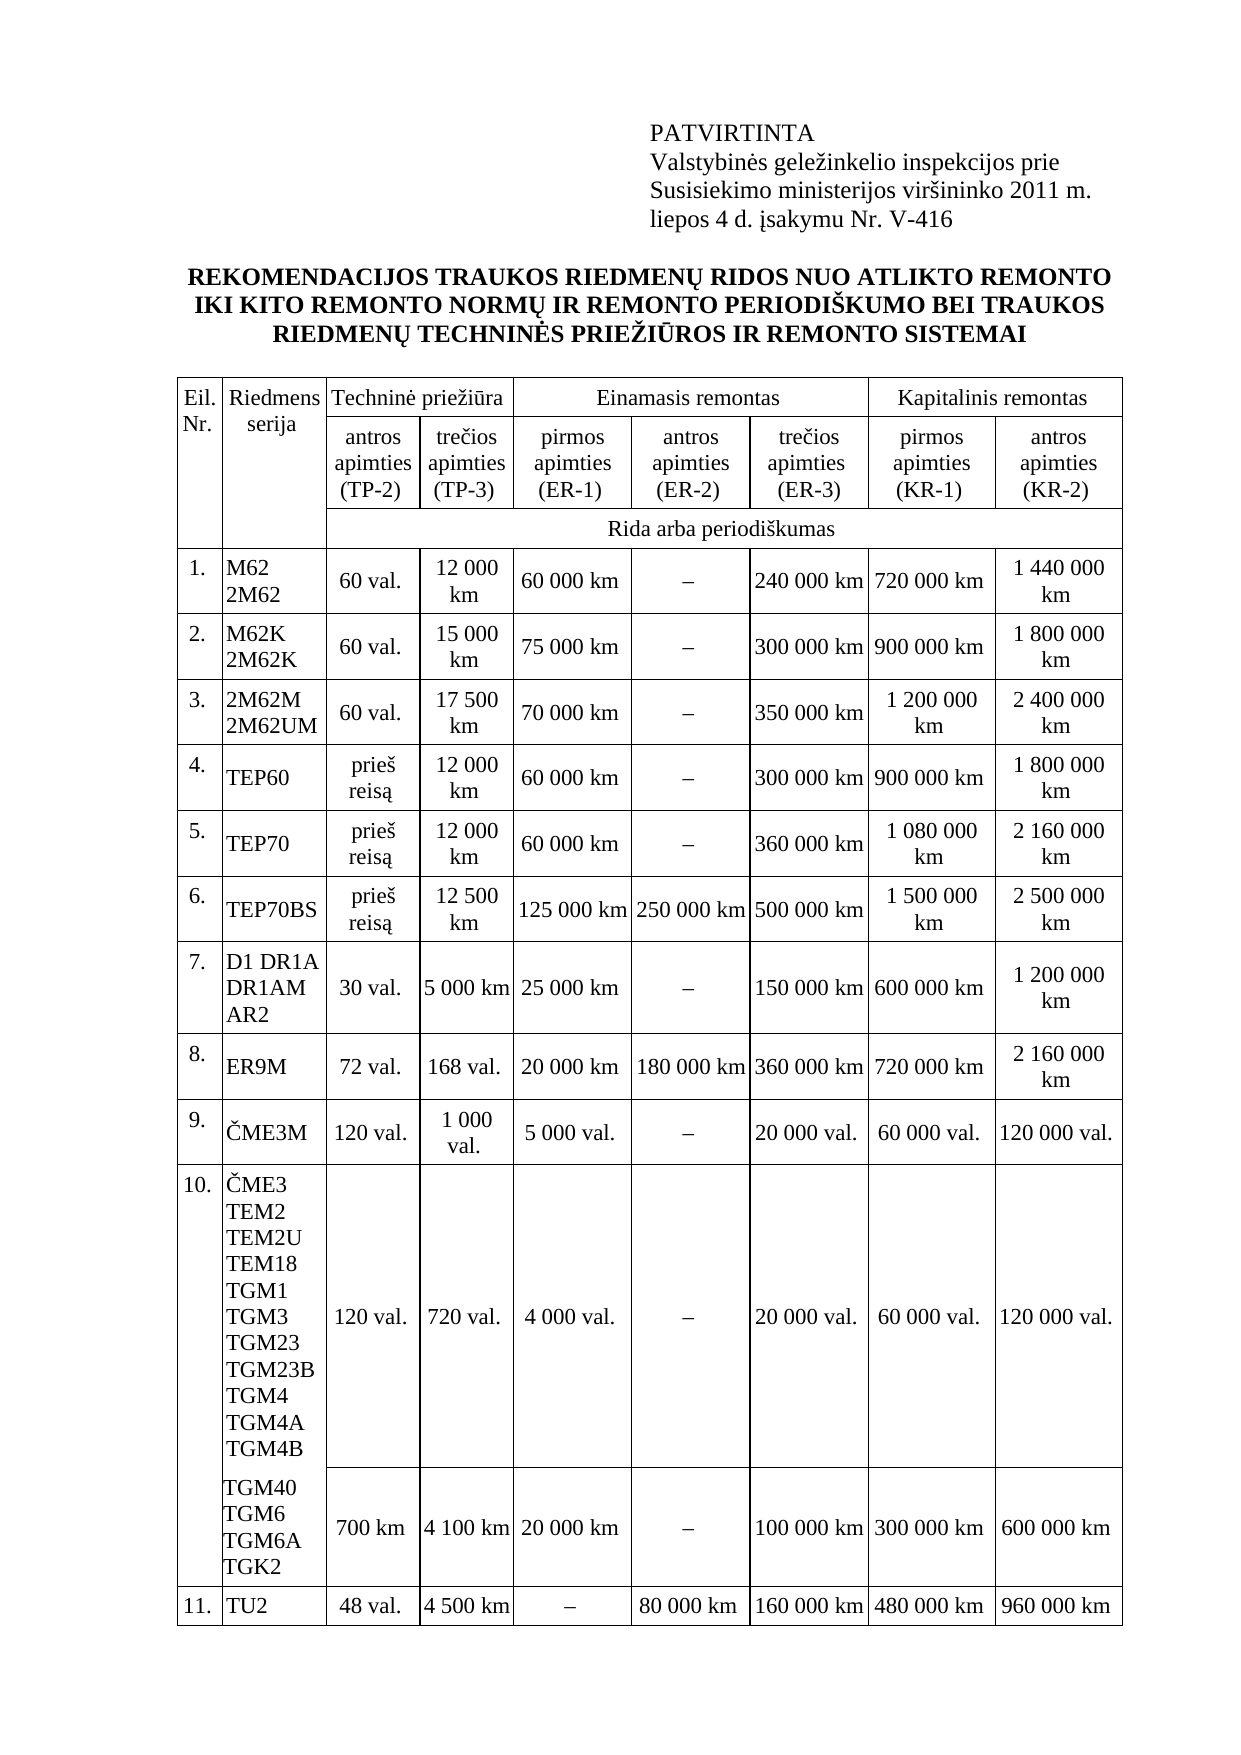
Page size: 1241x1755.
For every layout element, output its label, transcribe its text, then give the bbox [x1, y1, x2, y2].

table_cell 20 000 km [514, 1034, 631, 1099]
text Valstybinės geležinkelio inspekcijos prie Susisiekimo ministerijos viršininko 2011 m. liepos 4 d. įsakymu Nr. V-416 [649, 147, 1122, 233]
table_cell 8. [178, 1034, 222, 1099]
table_cell 3. [178, 680, 222, 744]
table_header Einamasis remontas [514, 378, 868, 416]
table_cell 900 000 km [869, 745, 995, 810]
table_cell 350 000 km [751, 680, 868, 744]
table_cell 20 000 val. [751, 1100, 868, 1164]
table_cell 75 000 km [514, 614, 631, 679]
table_cell 60 000 km [514, 811, 631, 876]
table_cell TEP70BS [223, 877, 326, 941]
table_cell 240 000 km [751, 549, 868, 613]
table_cell 1 000 val. [421, 1100, 513, 1164]
table_cell 10. [178, 1165, 222, 1586]
table_cell – [632, 614, 749, 679]
table_cell 4 100 km [421, 1468, 513, 1586]
table_cell 60 000 km [514, 745, 631, 810]
table_cell TGM40 TGM6 TGM6A TGK2 [223, 1467, 326, 1586]
table_cell trečios apimties (ER-3) [751, 417, 868, 508]
table_cell 70 000 km [514, 680, 631, 744]
table_cell 2M62M 2M62UM [223, 680, 326, 744]
table_cell 700 km [327, 1468, 419, 1586]
table_cell – [632, 811, 749, 876]
table_cell 720 000 km [869, 549, 995, 613]
table_cell 125 000 km [514, 877, 631, 941]
table_cell 72 val. [327, 1034, 419, 1099]
table_cell – [514, 1587, 631, 1625]
table_cell 120 val. [327, 1165, 419, 1467]
table_cell 2 160 000 km [996, 811, 1122, 876]
table_cell 9. [178, 1100, 222, 1164]
table_cell 1 200 000 km [996, 942, 1122, 1033]
table_cell ČME3M [223, 1100, 326, 1164]
table_cell trečios apimties (TP-3) [421, 417, 513, 508]
table_cell prieš reisą [327, 877, 419, 941]
table_cell 12 000 km [421, 549, 513, 613]
table_cell pirmos apimties (ER-1) [514, 417, 631, 508]
table_cell 120 val. [327, 1100, 419, 1164]
table_header Kapitalinis remontas [869, 378, 1122, 416]
table_cell 100 000 km [751, 1468, 868, 1586]
table_cell – [632, 1100, 749, 1164]
table_cell 720 000 km [869, 1034, 995, 1099]
table_cell 60 val. [327, 614, 419, 679]
text PATVIRTINTA [649, 118, 1122, 147]
table_cell 15 000 km [421, 614, 513, 679]
table_cell antros apimties (TP-2) [327, 417, 419, 508]
table_cell 20 000 val. [751, 1165, 868, 1467]
table_cell 360 000 km [751, 1034, 868, 1099]
table_cell 60 000 val. [869, 1100, 995, 1164]
table_cell 6. [178, 877, 222, 941]
table_cell 300 000 km [869, 1468, 995, 1586]
table_cell 7. [178, 942, 222, 1033]
table_cell prieš reisą [327, 745, 419, 810]
table_cell 1 800 000 km [996, 745, 1122, 810]
table_cell 360 000 km [751, 811, 868, 876]
table_cell 48 val. [327, 1587, 419, 1625]
table_cell TEP60 [223, 745, 326, 810]
table_cell 4. [178, 745, 222, 810]
table_header Riedmens serija [223, 378, 326, 547]
table_cell 12 000 km [421, 745, 513, 810]
table_cell 720 val. [421, 1165, 513, 1467]
table_cell 180 000 km [632, 1034, 749, 1099]
table_cell 12 000 km [421, 811, 513, 876]
table_cell M62 2M62 [223, 549, 326, 613]
table_cell 17 500 km [421, 680, 513, 744]
table_cell D1 DR1A DR1AM AR2 [223, 942, 326, 1033]
table_cell – [632, 549, 749, 613]
table_cell 25 000 km [514, 942, 631, 1033]
table_cell 5. [178, 811, 222, 876]
table_cell 2. [178, 614, 222, 679]
table_cell 120 000 val. [996, 1165, 1122, 1467]
table_cell 600 000 km [996, 1468, 1122, 1586]
table_cell pirmos apimties (KR-1) [869, 417, 995, 508]
table_cell 80 000 km [632, 1587, 749, 1625]
table_cell 1 500 000 km [869, 877, 995, 941]
table_cell 600 000 km [869, 942, 995, 1033]
table_cell 900 000 km [869, 614, 995, 679]
table_cell 960 000 km [996, 1587, 1122, 1625]
table_cell 2 500 000 km [996, 877, 1122, 941]
table_header Techninė priežiūra [327, 378, 513, 416]
table_cell 250 000 km [632, 877, 749, 941]
table_cell Rida arba periodiškumas [327, 509, 1122, 547]
table_cell TU2 [223, 1587, 326, 1625]
table_cell 300 000 km [751, 745, 868, 810]
table_cell 60 val. [327, 680, 419, 744]
table_cell 168 val. [421, 1034, 513, 1099]
table_cell – [632, 680, 749, 744]
table_cell 500 000 km [751, 877, 868, 941]
table_cell 11. [178, 1587, 222, 1625]
table_cell 5 000 km [421, 942, 513, 1033]
table_cell 60 000 km [514, 549, 631, 613]
table_cell 4 500 km [421, 1587, 513, 1625]
table_cell ER9M [223, 1034, 326, 1099]
table_cell – [632, 1468, 749, 1586]
table_cell 160 000 km [751, 1587, 868, 1625]
table_cell 60 000 val. [869, 1165, 995, 1467]
table_cell 480 000 km [869, 1587, 995, 1625]
table_header Eil. Nr. [178, 378, 222, 547]
table_cell 1 440 000 km [996, 549, 1122, 613]
table_cell 1 200 000 km [869, 680, 995, 744]
table_cell TEP70 [223, 811, 326, 876]
table_cell 2 160 000 km [996, 1034, 1122, 1099]
table_cell 300 000 km [751, 614, 868, 679]
table_cell – [632, 745, 749, 810]
table_cell 150 000 km [751, 942, 868, 1033]
table_cell 4 000 val. [514, 1165, 631, 1467]
table_cell – [632, 1165, 749, 1467]
table_cell 1. [178, 549, 222, 613]
table_cell 30 val. [327, 942, 419, 1033]
table_cell 60 val. [327, 549, 419, 613]
table_cell 1 800 000 km [996, 614, 1122, 679]
table_cell 20 000 km [514, 1468, 631, 1586]
table_cell 120 000 val. [996, 1100, 1122, 1164]
table_cell 12 500 km [421, 877, 513, 941]
table_cell ČME3 TEM2 TEM2U TEM18 TGM1 TGM3 TGM23 TGM23B TGM4 TGM4A TGM4B [223, 1165, 326, 1467]
table_cell 2 400 000 km [996, 680, 1122, 744]
table_cell 5 000 val. [514, 1100, 631, 1164]
table_cell – [632, 942, 749, 1033]
text REKOMENDACIJOS TRAUKOS RIEDMENŲ RIDOS NUO ATLIKTO REMONTO IKI KITO REMONTO NORMŲ IR REMONTO PERIODIŠKUMO BEI TRAUKOS RIEDMENŲ TECHNINĖS PRIEŽIŪROS IR REMONTO SISTEMAI [177, 262, 1122, 348]
table_cell prieš reisą [327, 811, 419, 876]
table_cell 1 080 000 km [869, 811, 995, 876]
table_cell M62K 2M62K [223, 614, 326, 679]
table_cell antros apimties (ER-2) [632, 417, 749, 508]
table_cell antros apimties (KR-2) [996, 417, 1122, 508]
